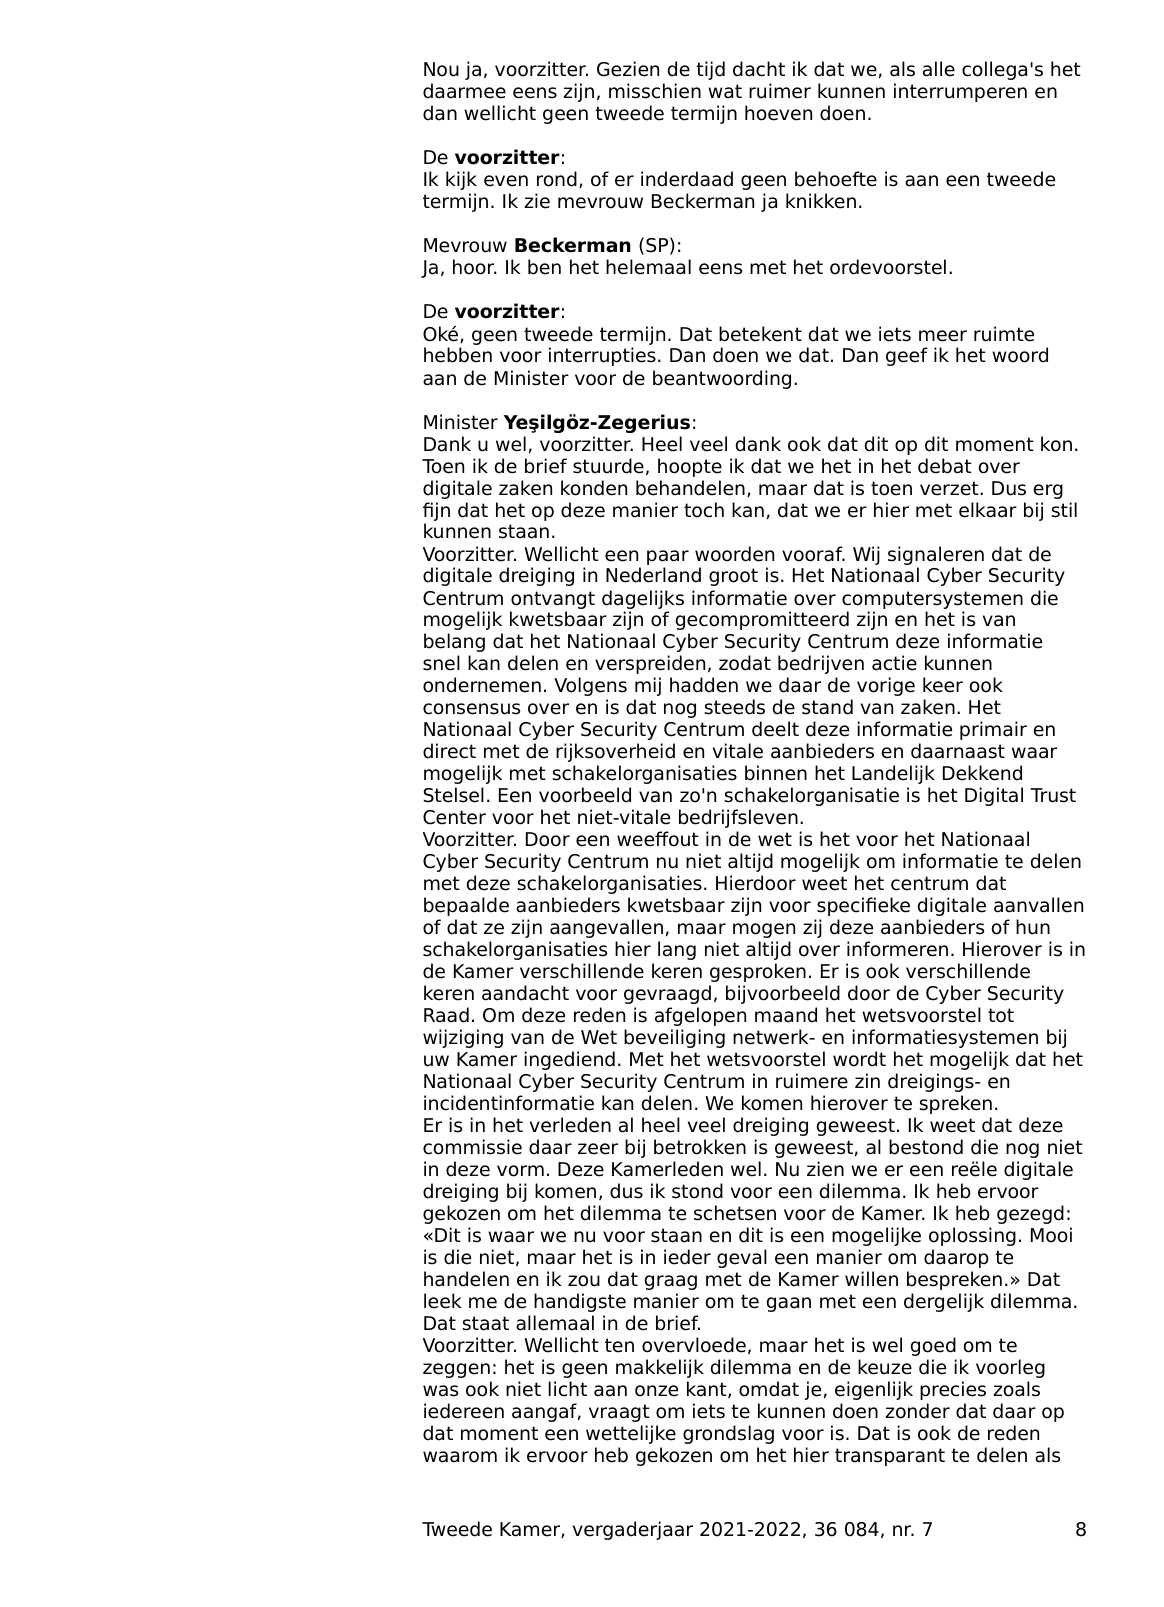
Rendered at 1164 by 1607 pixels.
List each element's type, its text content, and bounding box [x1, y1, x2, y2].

text Nou ja, voorzitter. Gezien de tijd dacht ik dat we, als alle collega's het daarmee eens zijn, misschien wat ruimer kunnen interrumperen en dan wellicht geen tweede termijn hoeven doen. [422, 59, 1087, 125]
text Ik kijk even rond, of er inderdaad geen behoefte is aan een tweede termijn. Ik zie mevrouw Beckerman ja knikken. [422, 169, 1087, 213]
text Voorzitter. Door een weeffout in de wet is het voor het Nationaal Cyber Security Centrum nu niet altijd mogelijk om informatie te delen met deze schakelorganisaties. Hierdoor weet het centrum dat bepaalde aanbieders kwetsbaar zijn voor specifieke digitale aanvallen of dat ze zijn aangevallen, maar mogen zij deze aanbieders of hun schakelorganisaties hier lang niet altijd over informeren. Hierover is in de Kamer verschillende keren gesproken. Er is ook verschillende keren aandacht voor gevraagd, bijvoorbeeld door de Cyber Security Raad. Om deze reden is afgelopen maand het wetsvoorstel tot wijziging van de Wet beveiliging netwerk- en informatiesystemen bij uw Kamer ingediend. Met het wetsvoorstel wordt het mogelijk dat het Nationaal Cyber Security Centrum in ruimere zin dreigings- en incidentinformatie kan delen. We komen hierover te spreken. [422, 829, 1087, 1115]
text Mevrouw Beckerman (SP): [422, 235, 1087, 257]
text Ja, hoor. Ik ben het helemaal eens met het ordevoorstel. [422, 257, 1087, 279]
text De voorzitter: [422, 301, 1087, 323]
text Dank u wel, voorzitter. Heel veel dank ook dat dit op dit moment kon. Toen ik de brief stuurde, hoopte ik dat we het in het debat over digitale zaken konden behandelen, maar dat is toen verzet. Dus erg fijn dat het op deze manier toch kan, dat we er hier met elkaar bij stil kunnen staan. [422, 433, 1087, 543]
text Er is in het verleden al heel veel dreiging geweest. Ik weet dat deze commissie daar zeer bij betrokken is geweest, al bestond die nog niet in deze vorm. Deze Kamerleden wel. Nu zien we er een reële digitale dreiging bij komen, dus ik stond voor een dilemma. Ik heb ervoor gekozen om het dilemma te schetsen voor de Kamer. Ik heb gezegd: «Dit is waar we nu voor staan en dit is een mogelijke oplossing. Mooi is die niet, maar het is in ieder geval een manier om daarop te handelen en ik zou dat graag met de Kamer willen bespreken.» Dat leek me de handigste manier om te gaan met een dergelijk dilemma. Dat staat allemaal in de brief. [422, 1115, 1087, 1335]
text Oké, geen tweede termijn. Dat betekent dat we iets meer ruimte hebben voor interrupties. Dan doen we dat. Dan geef ik het woord aan de Minister voor de beantwoording. [422, 323, 1087, 389]
text Minister Yeşilgöz-Zegerius: [422, 412, 1087, 433]
text De voorzitter: [422, 147, 1087, 169]
text Voorzitter. Wellicht ten overvloede, maar het is wel goed om te zeggen: het is geen makkelijk dilemma en de keuze die ik voorleg was ook niet licht aan onze kant, omdat je, eigenlijk precies zoals iedereen aangaf, vraagt om iets te kunnen doen zonder dat daar op dat moment een wettelijke grondslag voor is. Dat is ook de reden waarom ik ervoor heb gekozen om het hier transparant te delen als [422, 1335, 1087, 1467]
text Voorzitter. Wellicht een paar woorden vooraf. Wij signaleren dat de digitale dreiging in Nederland groot is. Het Nationaal Cyber Security Centrum ontvangt dagelijks informatie over computersystemen die mogelijk kwetsbaar zijn of gecompromitteerd zijn en het is van belang dat het Nationaal Cyber Security Centrum deze informatie snel kan delen en verspreiden, zodat bedrijven actie kunnen ondernemen. Volgens mij hadden we daar de vorige keer ook consensus over en is dat nog steeds de stand van zaken. Het Nationaal Cyber Security Centrum deelt deze informatie primair en direct met de rijksoverheid en vitale aanbieders en daarnaast waar mogelijk met schakelorganisaties binnen het Landelijk Dekkend Stelsel. Een voorbeeld van zo'n schakelorganisatie is het Digital Trust Center voor het niet-vitale bedrijfsleven. [422, 543, 1087, 829]
